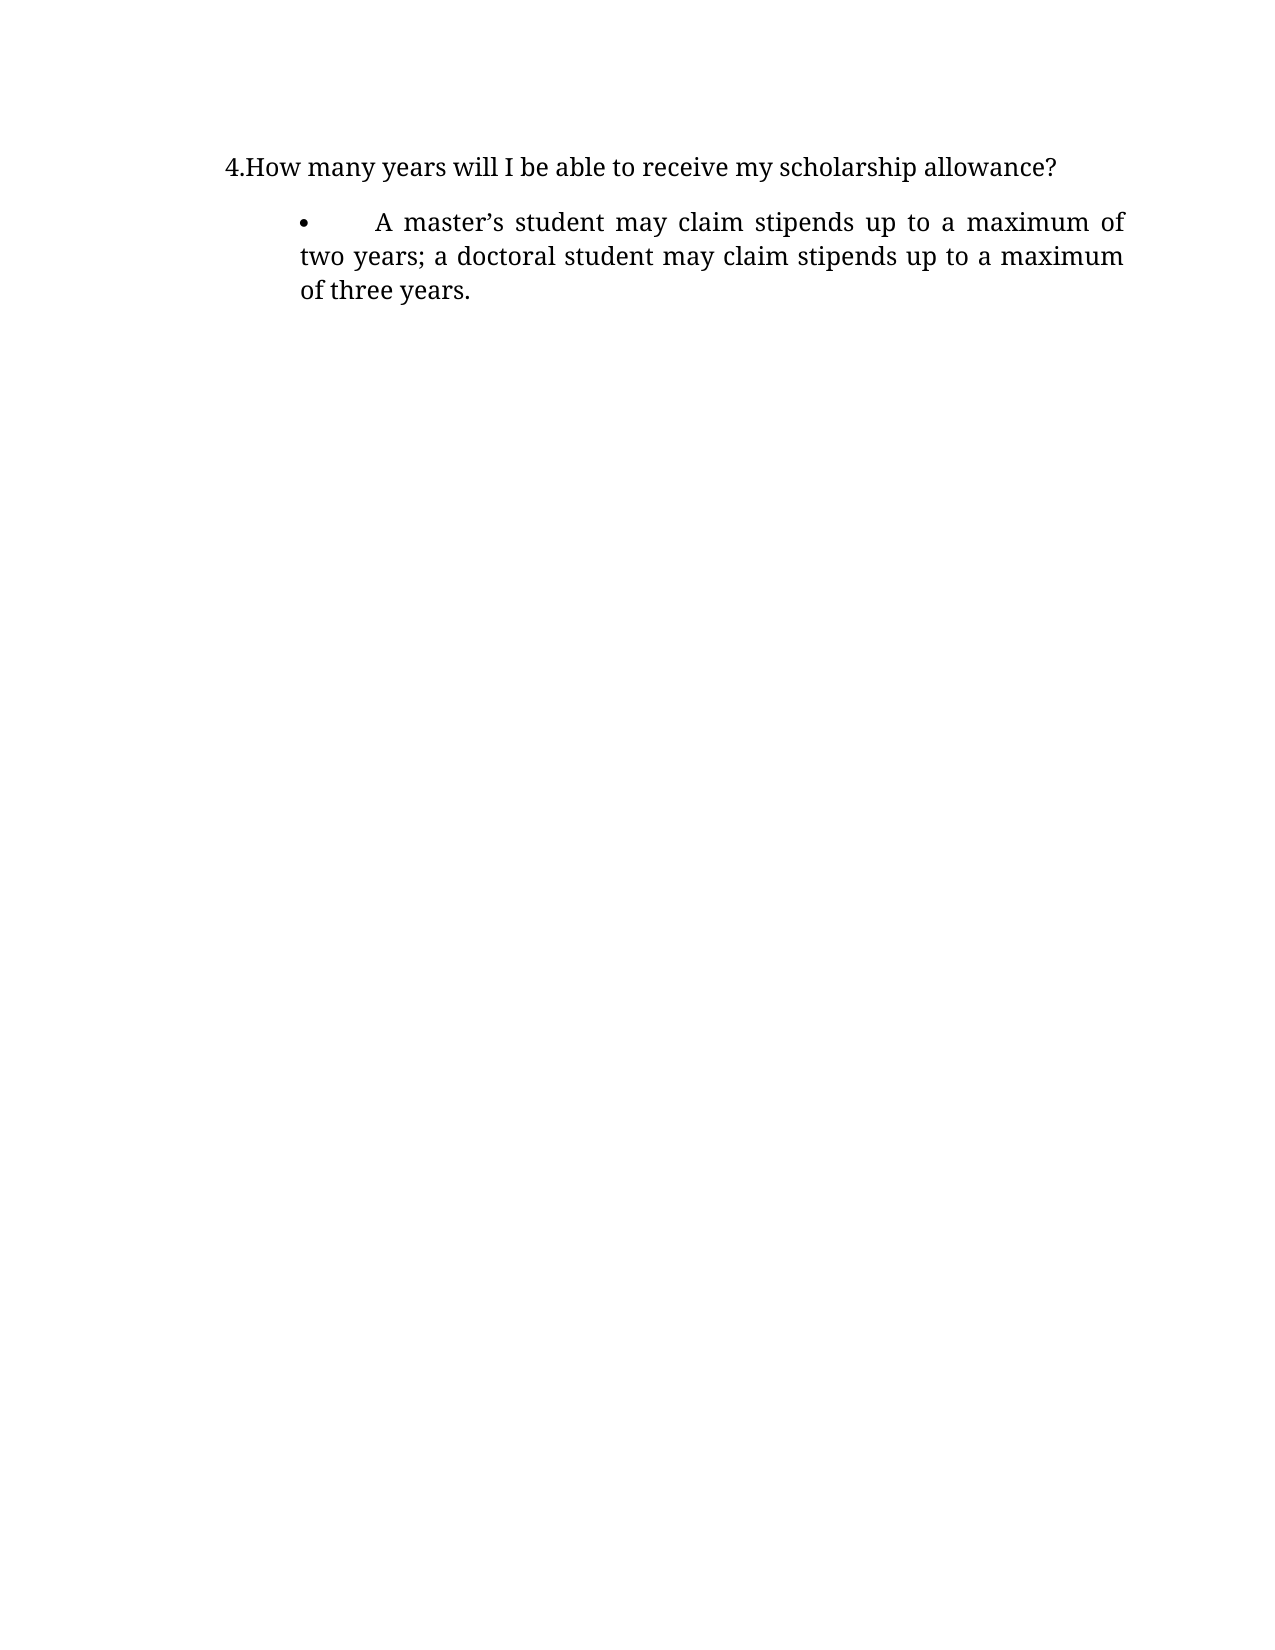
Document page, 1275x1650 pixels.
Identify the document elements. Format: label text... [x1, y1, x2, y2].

list A master’s student may claim stipends up to a maximum of two years; a doctoral student may claim stipends up to a maximum of three years. [300, 205, 1125, 307]
text 4.How many years will I be able to receive my scholarship allowance? [225, 150, 1125, 184]
